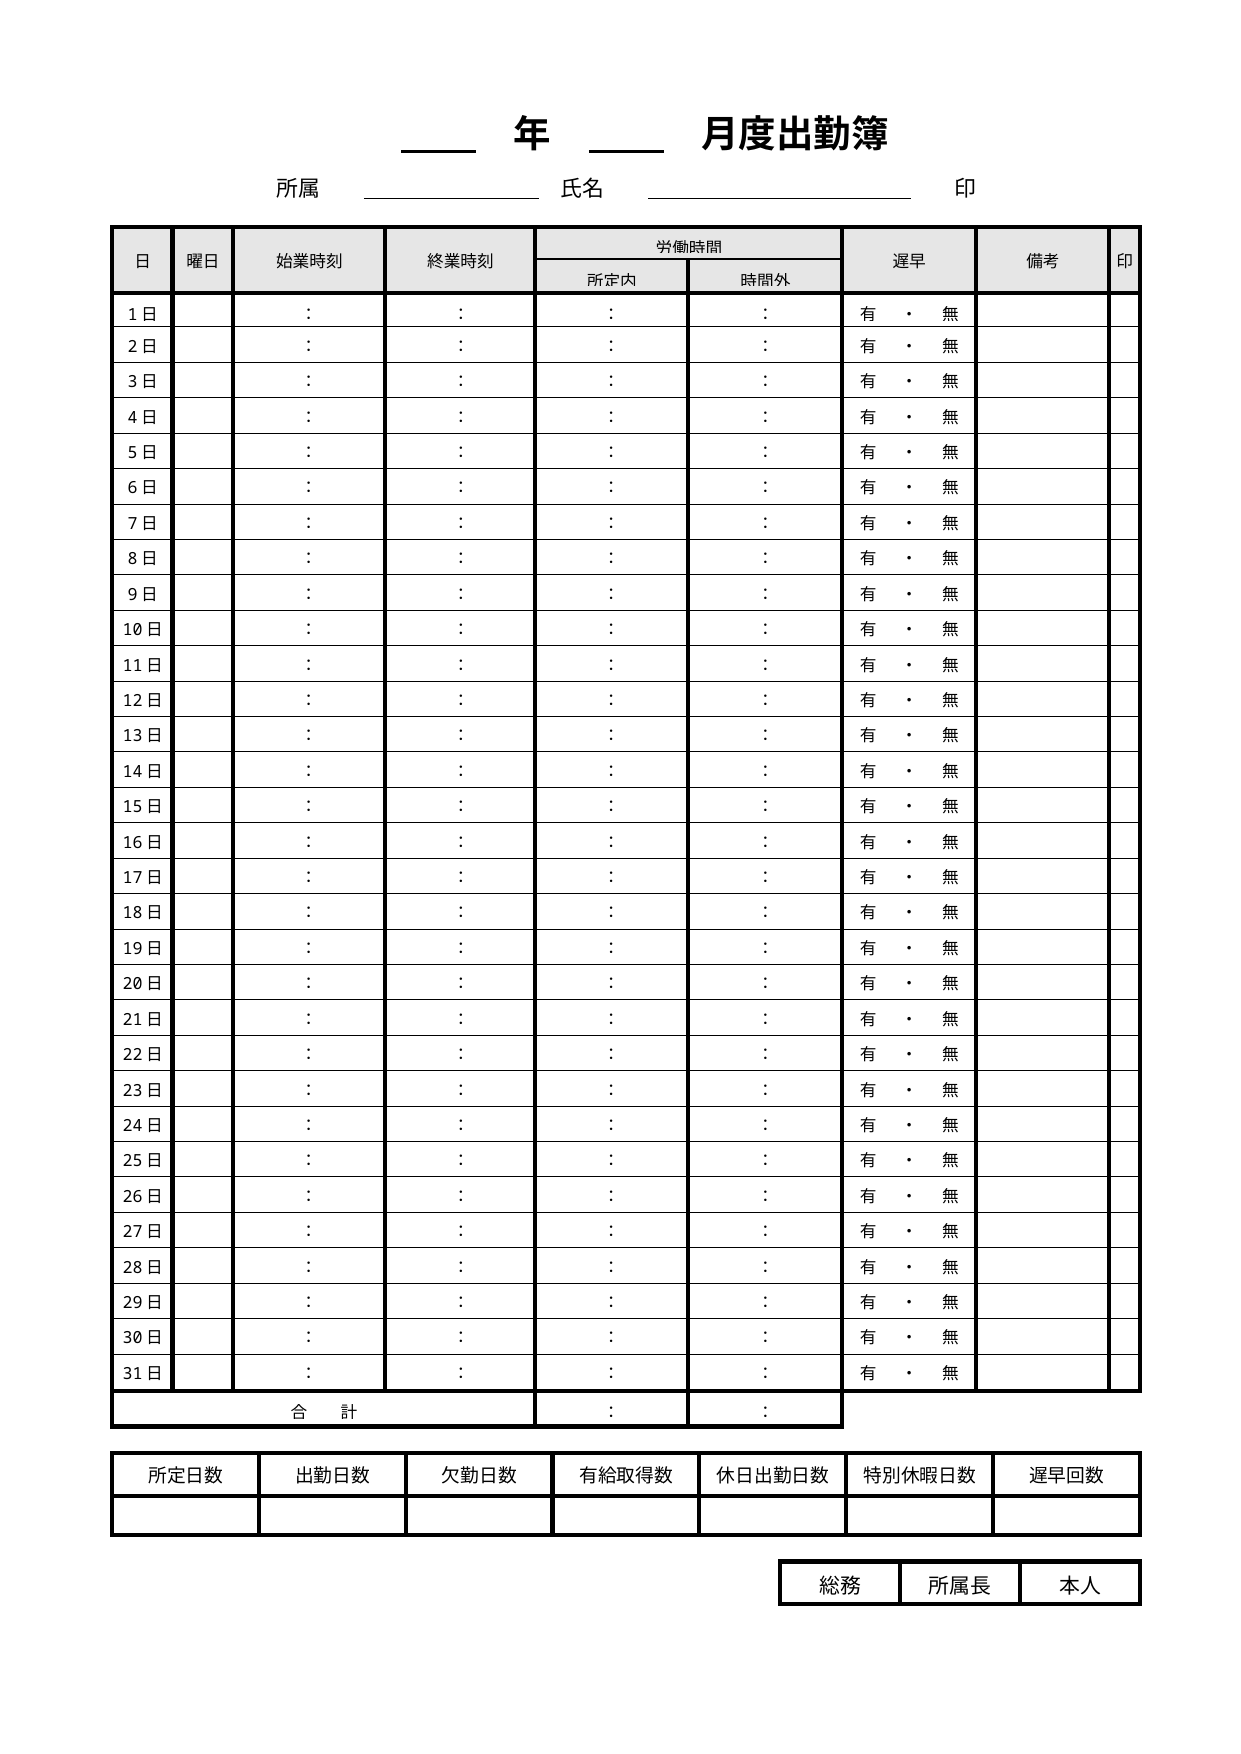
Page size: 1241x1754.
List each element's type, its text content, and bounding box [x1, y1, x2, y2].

table_header 本人 [1022, 1564, 1138, 1602]
table_cell ： [596, 894, 626, 928]
table_cell [175, 1284, 231, 1318]
table_cell ： [294, 1107, 323, 1141]
table_cell [781, 363, 840, 397]
table_cell ・ [894, 434, 924, 468]
table_cell [978, 752, 1107, 787]
table_cell ・ [894, 788, 924, 822]
table_cell [387, 1355, 447, 1389]
table_cell 有 [844, 611, 893, 645]
table_cell 無 [924, 295, 974, 326]
table_cell 8日 [114, 540, 170, 574]
table_cell [324, 327, 383, 362]
table_cell [1111, 1071, 1138, 1106]
table_cell [324, 1355, 383, 1389]
table_cell [978, 540, 1107, 574]
table_cell 有 [844, 930, 893, 964]
table_cell [1111, 1142, 1138, 1176]
table_cell [781, 327, 840, 362]
table_cell [626, 1142, 686, 1176]
table_cell [324, 540, 383, 574]
table_cell 有 [844, 1177, 893, 1212]
table_cell [978, 1177, 1107, 1212]
table_cell [475, 1107, 533, 1141]
table_header 終業時刻 [387, 229, 533, 291]
table_cell [387, 540, 447, 574]
table_cell [235, 823, 293, 858]
table_cell [844, 1393, 1140, 1424]
table_cell ： [447, 717, 475, 751]
table_cell [475, 1319, 533, 1353]
table_cell [626, 717, 686, 751]
table_cell 有 [844, 398, 893, 433]
table_cell 無 [924, 788, 974, 822]
table_cell 無 [924, 327, 974, 362]
table_cell ： [750, 469, 781, 503]
table_cell [537, 788, 596, 822]
table_cell [235, 1284, 293, 1318]
table_cell [387, 1213, 447, 1247]
table_cell [324, 1071, 383, 1106]
table_cell [475, 505, 533, 539]
table_cell [626, 505, 686, 539]
table_cell 無 [924, 646, 974, 681]
table_cell [626, 646, 686, 681]
table_cell [175, 1107, 231, 1141]
table_cell 有 [844, 434, 893, 468]
table_cell 無 [924, 575, 974, 610]
table_cell [978, 1036, 1107, 1070]
table_cell [781, 894, 840, 928]
table_cell ： [447, 469, 475, 503]
table_cell 有 [844, 823, 893, 858]
table_cell ： [447, 398, 475, 433]
table_cell ： [750, 788, 781, 822]
table_cell [781, 1036, 840, 1070]
table_cell 31日 [114, 1355, 170, 1389]
table_cell [175, 717, 231, 751]
table_cell [626, 1000, 686, 1035]
table_cell 無 [924, 1142, 974, 1176]
table_cell [781, 295, 840, 326]
table_cell [475, 1071, 533, 1106]
table_cell 無 [924, 469, 974, 503]
table_cell [1111, 823, 1138, 858]
table_cell ： [447, 859, 475, 893]
table_cell [175, 434, 231, 468]
table_cell [781, 1319, 840, 1353]
table_cell [387, 505, 447, 539]
table_cell ： [447, 327, 475, 362]
table_cell [475, 575, 533, 610]
table_cell [324, 1036, 383, 1070]
table_cell [537, 1107, 596, 1141]
table_cell ： [294, 1177, 323, 1212]
table_cell 無 [924, 398, 974, 433]
table_cell ・ [894, 363, 924, 397]
table_cell [387, 646, 447, 681]
table_cell [175, 1248, 231, 1283]
table_cell [781, 930, 840, 964]
table_cell ： [294, 1284, 323, 1318]
table_cell [690, 682, 750, 716]
table_cell ・ [894, 469, 924, 503]
table_cell ： [750, 295, 781, 326]
table_cell [690, 1248, 750, 1283]
table_cell [537, 469, 596, 503]
table_cell ： [596, 717, 626, 751]
table_cell [537, 859, 596, 893]
table_cell [324, 505, 383, 539]
table_cell 22日 [114, 1036, 170, 1070]
table_cell ・ [894, 1071, 924, 1106]
table_cell ： [596, 1248, 626, 1283]
table_cell ： [596, 1142, 626, 1176]
table_cell 有 [844, 1355, 893, 1389]
table_cell [781, 682, 840, 716]
table_cell 有 [844, 1284, 893, 1318]
table_cell [537, 752, 596, 787]
table_cell 有 [844, 1142, 893, 1176]
table_cell ： [596, 859, 626, 893]
table_cell ： [294, 965, 323, 999]
table_cell [978, 646, 1107, 681]
table_header 出勤日数 [261, 1455, 404, 1494]
table_cell ・ [894, 1355, 924, 1389]
table_cell [324, 1248, 383, 1283]
table_cell [1111, 575, 1138, 610]
table_cell 時間外 [690, 260, 840, 291]
table_cell [475, 434, 533, 468]
table_cell [324, 1107, 383, 1141]
table_cell 27日 [114, 1213, 170, 1247]
table_cell ・ [894, 1248, 924, 1283]
table_cell [626, 434, 686, 468]
table_cell ： [596, 434, 626, 468]
table_cell 24日 [114, 1107, 170, 1141]
table_cell [235, 1355, 293, 1389]
table_cell ： [447, 434, 475, 468]
table_cell ： [447, 930, 475, 964]
table_cell [978, 327, 1107, 362]
table_cell [690, 1284, 750, 1318]
table_cell [175, 1213, 231, 1247]
table_cell [387, 1142, 447, 1176]
table_cell ： [750, 1248, 781, 1283]
table_cell [235, 505, 293, 539]
table_cell ・ [894, 575, 924, 610]
table_cell [324, 398, 383, 433]
table_cell [175, 1000, 231, 1035]
table_cell ： [596, 398, 626, 433]
table_cell ・ [894, 295, 924, 326]
table_cell [537, 965, 596, 999]
table_cell [387, 295, 447, 326]
table_cell 17日 [114, 859, 170, 893]
table_cell ： [596, 1284, 626, 1318]
table_cell ： [596, 1213, 626, 1247]
table_cell [175, 788, 231, 822]
table_cell [387, 575, 447, 610]
table_cell ： [596, 930, 626, 964]
table_cell [175, 398, 231, 433]
table_header 始業時刻 [235, 229, 383, 291]
table_cell 23日 [114, 1071, 170, 1106]
table_cell [387, 823, 447, 858]
table_cell ： [294, 1213, 323, 1247]
table_cell [175, 1177, 231, 1212]
table_cell [537, 1000, 596, 1035]
table_cell 無 [924, 752, 974, 787]
table_cell 30日 [114, 1319, 170, 1353]
table_cell [537, 1319, 596, 1353]
table_cell ・ [894, 859, 924, 893]
table_cell [324, 646, 383, 681]
table_cell [235, 469, 293, 503]
table_cell ： [447, 752, 475, 787]
table_cell 有 [844, 1213, 893, 1247]
table_cell ・ [894, 1284, 924, 1318]
table_cell 14日 [114, 752, 170, 787]
table_cell ： [447, 1355, 475, 1389]
table_cell [1111, 752, 1138, 787]
table_cell ： [294, 788, 323, 822]
table_cell [387, 1177, 447, 1212]
table_cell [978, 930, 1107, 964]
table_cell [1111, 1248, 1138, 1283]
table_cell [175, 930, 231, 964]
table_cell 有 [844, 965, 893, 999]
table_cell ・ [894, 540, 924, 574]
table_cell [175, 1142, 231, 1176]
table_cell [175, 894, 231, 928]
table_cell ： [447, 540, 475, 574]
table_cell [537, 611, 596, 645]
table_cell [626, 682, 686, 716]
table_cell ： [294, 1319, 323, 1353]
table_cell [690, 1213, 750, 1247]
table_cell [324, 1177, 383, 1212]
table_cell [1111, 505, 1138, 539]
table_cell ： [750, 1177, 781, 1212]
table_cell [978, 1248, 1107, 1283]
table_cell [387, 1284, 447, 1318]
table_cell 有 [844, 295, 893, 326]
table_cell ： [596, 965, 626, 999]
table_cell [537, 646, 596, 681]
table_cell ： [750, 1355, 781, 1389]
table_cell [387, 363, 447, 397]
table_cell ： [750, 1142, 781, 1176]
table_cell 有 [844, 788, 893, 822]
table_cell 有 [844, 1107, 893, 1141]
table_cell [978, 363, 1107, 397]
table_cell [978, 1107, 1107, 1141]
table_cell 10日 [114, 611, 170, 645]
table_cell ： [750, 1071, 781, 1106]
table_cell [1111, 363, 1138, 397]
table_cell ： [294, 1248, 323, 1283]
table_cell ・ [894, 611, 924, 645]
table_cell [690, 894, 750, 928]
table_cell [175, 327, 231, 362]
table_cell 5日 [114, 434, 170, 468]
table_cell [781, 646, 840, 681]
table_header 遅早 [844, 229, 974, 291]
table_cell [175, 1355, 231, 1389]
table_cell ： [750, 434, 781, 468]
table_cell ： [596, 1319, 626, 1353]
table_cell 有 [844, 646, 893, 681]
table_cell [1111, 646, 1138, 681]
table_cell 有 [844, 682, 893, 716]
table_cell [781, 505, 840, 539]
table_cell [175, 682, 231, 716]
table_cell ： [596, 295, 626, 326]
table_cell [690, 575, 750, 610]
table_cell ： [294, 1142, 323, 1176]
table_cell [387, 469, 447, 503]
table_cell [781, 1213, 840, 1247]
table_cell [235, 611, 293, 645]
table_cell [387, 1000, 447, 1035]
table_cell [235, 682, 293, 716]
table_cell 無 [924, 717, 974, 751]
table_cell [235, 1071, 293, 1106]
table_header 欠勤日数 [408, 1455, 550, 1494]
table_cell [537, 894, 596, 928]
table_cell [1111, 611, 1138, 645]
table_cell ・ [894, 646, 924, 681]
table_cell ： [294, 859, 323, 893]
table_cell [324, 434, 383, 468]
table_cell ： [596, 646, 626, 681]
table_cell 無 [924, 1177, 974, 1212]
table_cell 無 [924, 363, 974, 397]
table_cell ： [750, 540, 781, 574]
table_cell [175, 823, 231, 858]
table_cell [626, 965, 686, 999]
table_cell [626, 1036, 686, 1070]
table_cell [235, 752, 293, 787]
table_cell [235, 965, 293, 999]
table_cell ： [750, 646, 781, 681]
table_cell 無 [924, 965, 974, 999]
table_cell ： [294, 752, 323, 787]
table_cell [537, 717, 596, 751]
table_cell [387, 752, 447, 787]
table_cell [537, 1213, 596, 1247]
table_cell [626, 859, 686, 893]
table_cell [626, 930, 686, 964]
table_header 有給取得数 [555, 1455, 697, 1494]
table_cell [978, 611, 1107, 645]
table_cell 無 [924, 1248, 974, 1283]
table_cell [175, 469, 231, 503]
table_header 日 [114, 229, 170, 291]
table_cell ： [294, 930, 323, 964]
table_cell 無 [924, 859, 974, 893]
table_cell [537, 434, 596, 468]
table_cell [235, 295, 293, 326]
table_header 労働時間 [537, 229, 840, 258]
table_cell [235, 930, 293, 964]
table_cell [537, 1142, 596, 1176]
table_cell 15日 [114, 788, 170, 822]
table_cell [1111, 1000, 1138, 1035]
table_cell [781, 1177, 840, 1212]
table_cell [626, 363, 686, 397]
table_cell [781, 1000, 840, 1035]
table_cell [324, 717, 383, 751]
table_cell [475, 1036, 533, 1070]
text 所属 氏名 印 [112, 171, 1140, 202]
table_cell 無 [924, 611, 974, 645]
table_cell 無 [924, 1284, 974, 1318]
table_cell [626, 1319, 686, 1353]
table_cell ： [294, 682, 323, 716]
table_cell ： [447, 295, 475, 326]
table_cell [235, 1036, 293, 1070]
table_cell ・ [894, 965, 924, 999]
table_cell [1111, 930, 1138, 964]
table_cell [475, 646, 533, 681]
table_cell 6日 [114, 469, 170, 503]
table_cell [537, 823, 596, 858]
table_cell 有 [844, 894, 893, 928]
table_cell ： [447, 1071, 475, 1106]
table_cell [537, 575, 596, 610]
table_cell [690, 434, 750, 468]
table_cell 有 [844, 1071, 893, 1106]
table_cell ： [750, 859, 781, 893]
table_cell [324, 752, 383, 787]
table_cell ・ [894, 1000, 924, 1035]
table_cell [978, 575, 1107, 610]
table_cell ： [750, 1284, 781, 1318]
table_cell ： [596, 611, 626, 645]
table_cell [690, 363, 750, 397]
table_cell [175, 965, 231, 999]
table_cell [475, 1284, 533, 1318]
table_cell ： [447, 894, 475, 928]
table_header 印 [1111, 229, 1138, 291]
table_cell ・ [894, 1107, 924, 1141]
table_cell [324, 575, 383, 610]
table_cell 12日 [114, 682, 170, 716]
table_cell [978, 682, 1107, 716]
table_cell 4日 [114, 398, 170, 433]
table_cell [387, 859, 447, 893]
table_cell [175, 859, 231, 893]
table_cell [1111, 1284, 1138, 1318]
table_cell [1111, 1213, 1138, 1247]
table_cell [261, 1498, 404, 1532]
table_cell [1111, 295, 1138, 326]
table_cell ： [294, 469, 323, 503]
table_cell 有 [844, 1248, 893, 1283]
table_cell [235, 1177, 293, 1212]
table_cell [781, 540, 840, 574]
table_cell 無 [924, 1355, 974, 1389]
table_cell [324, 894, 383, 928]
table_cell [475, 752, 533, 787]
table_cell [626, 752, 686, 787]
table_cell [781, 1393, 840, 1424]
table_cell 21日 [114, 1000, 170, 1035]
table_cell [537, 505, 596, 539]
table_cell [1111, 398, 1138, 433]
table_cell [626, 823, 686, 858]
table_header 備考 [978, 229, 1107, 291]
table_cell [978, 965, 1107, 999]
table_cell ： [596, 1177, 626, 1212]
table_cell [978, 859, 1107, 893]
table_cell [781, 1071, 840, 1106]
table_cell ： [596, 1071, 626, 1106]
table_cell [324, 295, 383, 326]
table_cell [235, 327, 293, 362]
table_cell [626, 1355, 686, 1389]
table_cell [537, 540, 596, 574]
table_cell [781, 575, 840, 610]
table_cell 有 [844, 1036, 893, 1070]
table_header 総務 [782, 1564, 898, 1602]
table_cell 16日 [114, 823, 170, 858]
table_cell [1111, 1355, 1138, 1389]
table_cell [690, 859, 750, 893]
table_cell ： [447, 611, 475, 645]
table_cell 合 計 [114, 1393, 533, 1424]
table_cell [537, 1284, 596, 1318]
table_cell [324, 1142, 383, 1176]
table_cell [626, 540, 686, 574]
table_header 休日出勤日数 [701, 1455, 844, 1494]
table_cell ・ [894, 1319, 924, 1353]
table_header 所定日数 [114, 1455, 257, 1494]
table_cell 有 [844, 505, 893, 539]
table_cell [978, 1213, 1107, 1247]
table_cell [626, 575, 686, 610]
table_cell 無 [924, 682, 974, 716]
table_cell ： [750, 965, 781, 999]
table_cell [324, 1319, 383, 1353]
table_cell ： [596, 823, 626, 858]
table_cell [235, 1213, 293, 1247]
table_cell [324, 682, 383, 716]
table_cell ・ [894, 1177, 924, 1212]
table_cell ： [447, 682, 475, 716]
table_cell [475, 1355, 533, 1389]
table_cell [537, 930, 596, 964]
table_cell 無 [924, 434, 974, 468]
table_cell [235, 1142, 293, 1176]
table_cell ： [750, 1393, 781, 1424]
table_cell ： [294, 1000, 323, 1035]
table_cell [1111, 540, 1138, 574]
table_cell ： [294, 398, 323, 433]
table_cell [537, 327, 596, 362]
table_cell 無 [924, 1036, 974, 1070]
table_cell ・ [894, 823, 924, 858]
table_cell [978, 295, 1107, 326]
table_cell [978, 1142, 1107, 1176]
table_cell [387, 788, 447, 822]
table_cell 有 [844, 752, 893, 787]
table_cell [235, 717, 293, 751]
table_cell [626, 295, 686, 326]
table_cell ： [750, 1213, 781, 1247]
table_cell [1111, 469, 1138, 503]
table_cell [475, 363, 533, 397]
table_cell [690, 1355, 750, 1389]
table_cell [995, 1498, 1138, 1532]
table_cell [387, 1036, 447, 1070]
table_cell ： [294, 646, 323, 681]
table_cell ： [750, 823, 781, 858]
table_cell ： [447, 1213, 475, 1247]
table_cell ： [596, 1000, 626, 1035]
table_cell [537, 682, 596, 716]
table_cell [235, 540, 293, 574]
table_cell ： [447, 1036, 475, 1070]
table_cell 9日 [114, 575, 170, 610]
table_cell [387, 327, 447, 362]
table_cell [235, 859, 293, 893]
table_cell ・ [894, 327, 924, 362]
table_cell ： [750, 1000, 781, 1035]
table_cell [1111, 965, 1138, 999]
table_cell [324, 859, 383, 893]
table_cell [235, 1248, 293, 1283]
table_cell [175, 646, 231, 681]
table_cell [626, 398, 686, 433]
table_cell [690, 1142, 750, 1176]
table_cell [978, 1071, 1107, 1106]
table_cell ： [447, 1142, 475, 1176]
table_cell [324, 469, 383, 503]
table_cell [781, 965, 840, 999]
table_cell 無 [924, 894, 974, 928]
table_cell [175, 1319, 231, 1353]
table_cell [978, 788, 1107, 822]
table_cell ： [750, 611, 781, 645]
table_cell [324, 788, 383, 822]
table_cell 7日 [114, 505, 170, 539]
table_cell [978, 1355, 1107, 1389]
table_cell [114, 1498, 257, 1532]
table_cell [175, 752, 231, 787]
table_cell [235, 575, 293, 610]
table_cell 有 [844, 717, 893, 751]
table_cell ： [596, 1355, 626, 1389]
table_cell 無 [924, 930, 974, 964]
table_cell [690, 540, 750, 574]
table_cell [175, 1036, 231, 1070]
table_cell [475, 1142, 533, 1176]
table_cell [978, 717, 1107, 751]
table_cell [626, 1248, 686, 1283]
table_cell 有 [844, 469, 893, 503]
table_cell [537, 398, 596, 433]
table_cell [781, 1142, 840, 1176]
table_cell [690, 930, 750, 964]
table_cell [475, 540, 533, 574]
table_cell ： [447, 965, 475, 999]
table_cell [781, 717, 840, 751]
table_cell [324, 965, 383, 999]
table_cell [781, 823, 840, 858]
table_cell [387, 717, 447, 751]
table_cell [1111, 682, 1138, 716]
table_cell ： [596, 682, 626, 716]
table_cell ： [294, 717, 323, 751]
table_cell ・ [894, 1213, 924, 1247]
table_cell 有 [844, 540, 893, 574]
table_cell [475, 327, 533, 362]
table_cell [690, 1177, 750, 1212]
table_cell [537, 1393, 596, 1424]
table_cell [1111, 1177, 1138, 1212]
table_cell [690, 1107, 750, 1141]
table_cell 2日 [114, 327, 170, 362]
table_cell [690, 646, 750, 681]
table_cell [781, 752, 840, 787]
table_cell 25日 [114, 1142, 170, 1176]
table_cell ： [294, 505, 323, 539]
table_cell 28日 [114, 1248, 170, 1283]
table_cell [781, 469, 840, 503]
table_cell [475, 295, 533, 326]
table_cell ： [596, 505, 626, 539]
table_cell ： [447, 1000, 475, 1035]
table_cell ： [294, 295, 323, 326]
table_cell ： [447, 575, 475, 610]
table_cell [626, 1393, 686, 1424]
table_cell [978, 398, 1107, 433]
table_cell ： [596, 752, 626, 787]
table_cell [781, 611, 840, 645]
table_cell 13日 [114, 717, 170, 751]
table_cell 3日 [114, 363, 170, 397]
table_cell ： [447, 1319, 475, 1353]
table_cell [475, 1000, 533, 1035]
table_cell [175, 363, 231, 397]
table_cell 有 [844, 1319, 893, 1353]
table_cell ： [294, 327, 323, 362]
table_cell [175, 575, 231, 610]
table_cell 無 [924, 540, 974, 574]
table_cell [387, 965, 447, 999]
table_cell [324, 1000, 383, 1035]
table_cell [690, 1071, 750, 1106]
table_cell [690, 469, 750, 503]
table_cell [387, 1107, 447, 1141]
table_cell [475, 965, 533, 999]
table_cell [1111, 894, 1138, 928]
table_cell [235, 894, 293, 928]
table_cell ： [750, 575, 781, 610]
table_cell ： [596, 1393, 626, 1424]
table_cell [690, 717, 750, 751]
table_cell [1111, 1107, 1138, 1141]
table_cell ： [750, 717, 781, 751]
table_cell ： [596, 540, 626, 574]
table_cell [324, 363, 383, 397]
table_cell 20日 [114, 965, 170, 999]
table_cell [537, 295, 596, 326]
table_cell [978, 1319, 1107, 1353]
table_cell 無 [924, 1000, 974, 1035]
table_cell [1111, 327, 1138, 362]
table_cell [978, 823, 1107, 858]
table_cell [690, 823, 750, 858]
table_cell [690, 327, 750, 362]
table_cell [537, 1355, 596, 1389]
table_header 所属長 [902, 1564, 1018, 1602]
table_cell [387, 1071, 447, 1106]
table_cell 11日 [114, 646, 170, 681]
table_cell ・ [894, 682, 924, 716]
table_cell [235, 434, 293, 468]
table_cell ： [447, 1177, 475, 1212]
table_cell ・ [894, 752, 924, 787]
table_cell [626, 1213, 686, 1247]
table_cell ： [750, 363, 781, 397]
title 年 月度出勤簿 [112, 104, 1140, 158]
table_cell [387, 398, 447, 433]
table_cell ： [294, 575, 323, 610]
table_cell [626, 1284, 686, 1318]
table_cell [175, 1071, 231, 1106]
table_cell 無 [924, 1213, 974, 1247]
table_cell [475, 1248, 533, 1283]
table_header 特別休暇日数 [848, 1455, 991, 1494]
table_cell [978, 505, 1107, 539]
table_cell ： [596, 788, 626, 822]
table_cell ： [750, 682, 781, 716]
table_cell 無 [924, 823, 974, 858]
table_cell [175, 295, 231, 326]
table_cell [235, 1107, 293, 1141]
table_cell 有 [844, 327, 893, 362]
table_cell [690, 752, 750, 787]
table_cell ・ [894, 398, 924, 433]
table_cell [387, 930, 447, 964]
table_cell [781, 859, 840, 893]
table_cell ： [294, 1071, 323, 1106]
table_cell [781, 1107, 840, 1141]
table_cell [235, 363, 293, 397]
table_cell [1111, 1319, 1138, 1353]
table_cell ： [750, 1107, 781, 1141]
table_cell 無 [924, 1071, 974, 1106]
table_cell ： [750, 752, 781, 787]
table_cell [324, 930, 383, 964]
table_cell [1111, 788, 1138, 822]
table_cell [978, 1000, 1107, 1035]
table_cell 無 [924, 505, 974, 539]
table_cell ： [750, 894, 781, 928]
table_cell ： [447, 363, 475, 397]
table_cell ： [750, 505, 781, 539]
table_cell ： [447, 1107, 475, 1141]
table_cell [235, 646, 293, 681]
table_cell [387, 1319, 447, 1353]
table_cell 有 [844, 575, 893, 610]
table_cell ： [294, 434, 323, 468]
table_cell ・ [894, 717, 924, 751]
table_cell [324, 1284, 383, 1318]
table_cell ： [750, 1036, 781, 1070]
table_cell 18日 [114, 894, 170, 928]
table_cell [690, 295, 750, 326]
table_cell ・ [894, 505, 924, 539]
table_cell [235, 398, 293, 433]
table_cell ： [294, 894, 323, 928]
table_cell ： [447, 646, 475, 681]
table_cell [537, 1036, 596, 1070]
table_cell [475, 469, 533, 503]
table_cell ・ [894, 930, 924, 964]
table_cell ： [596, 327, 626, 362]
table_cell [475, 930, 533, 964]
table_cell [555, 1498, 697, 1532]
table_cell [1111, 717, 1138, 751]
table_cell ： [750, 327, 781, 362]
table_cell ： [294, 1036, 323, 1070]
table_cell [475, 1213, 533, 1247]
table_cell [978, 1284, 1107, 1318]
table_cell [626, 1071, 686, 1106]
table_cell [475, 682, 533, 716]
table_header 遅早回数 [995, 1455, 1138, 1494]
table_cell 有 [844, 363, 893, 397]
table_cell [387, 611, 447, 645]
table_cell ： [294, 1355, 323, 1389]
table_cell ： [596, 363, 626, 397]
table_cell [475, 859, 533, 893]
table_cell [235, 1000, 293, 1035]
table_cell [626, 788, 686, 822]
table_cell [175, 540, 231, 574]
table_cell [408, 1498, 550, 1532]
table_cell [690, 611, 750, 645]
table_cell [475, 823, 533, 858]
table_cell 29日 [114, 1284, 170, 1318]
table_cell [537, 1071, 596, 1106]
table_cell [175, 611, 231, 645]
table_cell [235, 1319, 293, 1353]
table_cell 1日 [114, 295, 170, 326]
table_cell [690, 788, 750, 822]
table_cell [475, 398, 533, 433]
table_cell ： [447, 823, 475, 858]
table_cell ： [750, 930, 781, 964]
table_cell [475, 611, 533, 645]
table_cell [1111, 1036, 1138, 1070]
table_cell 所定内 [537, 260, 686, 291]
table_cell [690, 1319, 750, 1353]
table_cell 有 [844, 1000, 893, 1035]
table_cell [690, 965, 750, 999]
table_cell [781, 1355, 840, 1389]
table_cell ： [596, 1107, 626, 1141]
table_header 曜日 [175, 229, 231, 291]
table_cell [690, 1000, 750, 1035]
table_cell [690, 398, 750, 433]
table_cell [781, 1248, 840, 1283]
table_cell [978, 469, 1107, 503]
table_cell ： [750, 1319, 781, 1353]
table_cell 26日 [114, 1177, 170, 1212]
table_cell [1111, 859, 1138, 893]
table_cell 19日 [114, 930, 170, 964]
table_cell [235, 788, 293, 822]
table_cell 無 [924, 1319, 974, 1353]
table_cell [626, 894, 686, 928]
table_cell [387, 434, 447, 468]
table_cell [781, 788, 840, 822]
table_cell [475, 788, 533, 822]
table_cell [537, 1248, 596, 1283]
table_cell 有 [844, 859, 893, 893]
table_cell [626, 327, 686, 362]
table_cell [848, 1498, 991, 1532]
table_cell [978, 434, 1107, 468]
table_cell ： [447, 1248, 475, 1283]
table_cell [537, 1177, 596, 1212]
table_cell [475, 1177, 533, 1212]
table_cell ： [294, 363, 323, 397]
table_cell [626, 611, 686, 645]
table_cell [701, 1498, 844, 1532]
table_cell ： [596, 1036, 626, 1070]
table_cell [324, 1213, 383, 1247]
table_cell ： [294, 540, 323, 574]
table_cell [387, 894, 447, 928]
table_cell ： [447, 505, 475, 539]
table_cell [626, 469, 686, 503]
table_cell [175, 505, 231, 539]
table_cell [475, 717, 533, 751]
table_cell ・ [894, 894, 924, 928]
table_cell [626, 1107, 686, 1141]
table_cell ： [447, 788, 475, 822]
table_cell [690, 1036, 750, 1070]
table_cell 無 [924, 1107, 974, 1141]
table_cell [387, 1248, 447, 1283]
table_cell [781, 1284, 840, 1318]
table_cell ： [447, 1284, 475, 1318]
table_cell ： [596, 469, 626, 503]
table_cell [781, 434, 840, 468]
table_cell ： [596, 575, 626, 610]
table_cell [324, 611, 383, 645]
table_cell [537, 363, 596, 397]
table_cell ： [294, 823, 323, 858]
table_cell ・ [894, 1036, 924, 1070]
table_cell [781, 398, 840, 433]
table_cell [978, 894, 1107, 928]
table_cell [475, 894, 533, 928]
table_cell ： [294, 611, 323, 645]
table_cell ・ [894, 1142, 924, 1176]
table_cell [690, 505, 750, 539]
table_cell [626, 1177, 686, 1212]
table_cell ： [750, 398, 781, 433]
table_cell [387, 682, 447, 716]
table_cell [324, 823, 383, 858]
table_cell [1111, 434, 1138, 468]
table_cell [690, 1393, 750, 1424]
